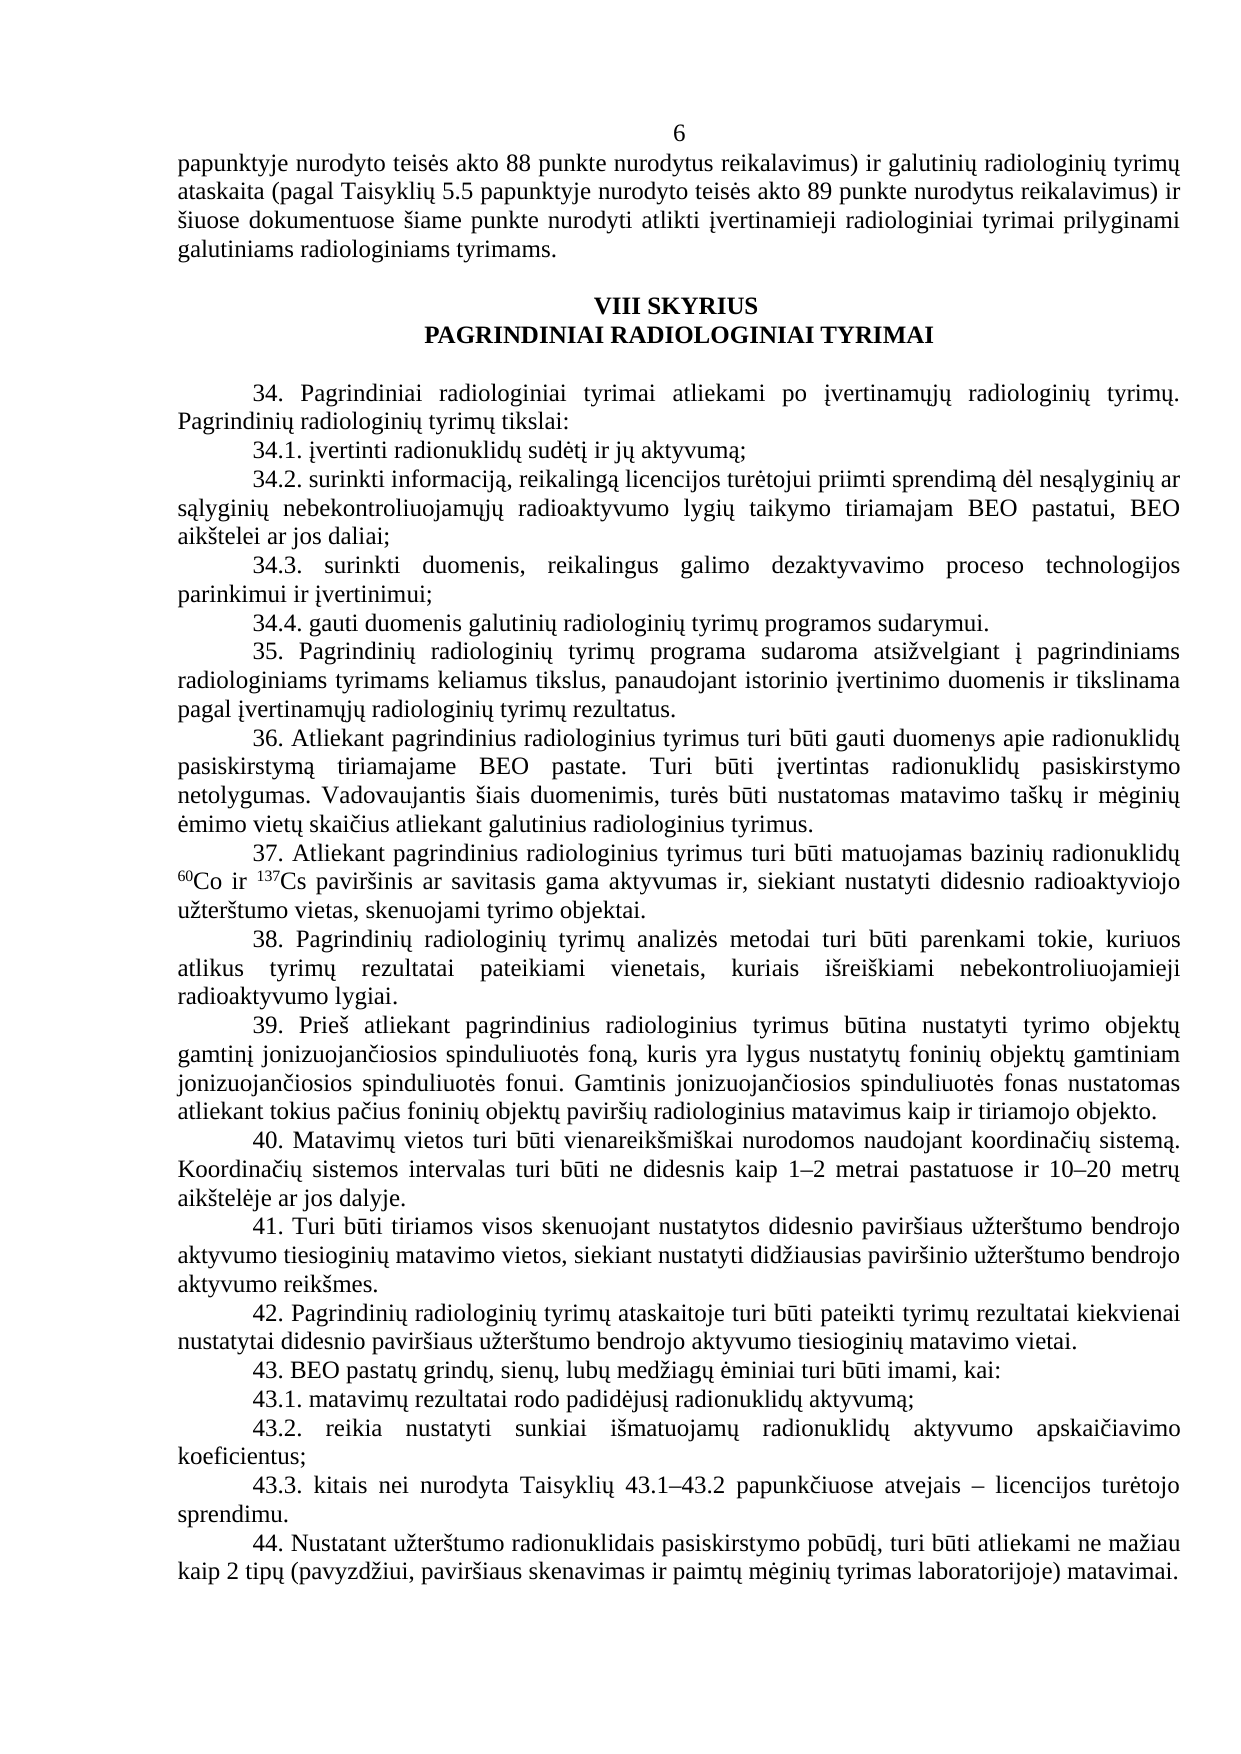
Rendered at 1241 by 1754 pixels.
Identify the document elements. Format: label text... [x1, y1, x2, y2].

text 37. Atliekant pagrindinius radiologinius tyrimus turi būti matuojamas bazinių radionuklidų 60Co ir 137Cs paviršinis ar savitasis gama aktyvumas ir, siekiant nustatyti didesnio radioaktyviojo užterštumo vietas, skenuojami tyrimo objektai. [177, 838, 1181, 924]
text 39. Prieš atliekant pagrindinius radiologinius tyrimus būtina nustatyti tyrimo objektų gamtinį jonizuojančiosios spinduliuotės foną, kuris yra lygus nustatytų foninių objektų gamtiniam jonizuojančiosios spinduliuotės fonui. Gamtinis jonizuojančiosios spinduliuotės fonas nustatomas atliekant tokius pačius foninių objektų paviršių radiologinius matavimus kaip ir tiriamojo objekto. [177, 1010, 1181, 1125]
text 34.4. gauti duomenis galutinių radiologinių tyrimų programos sudarymui. [177, 608, 1181, 636]
text PAGRINDINIAI RADIOLOGINIAI TYRIMAI [177, 320, 1181, 349]
text 41. Turi būti tiriamos visos skenuojant nustatytos didesnio paviršiaus užterštumo bendrojo aktyvumo tiesioginių matavimo vietos, siekiant nustatyti didžiausias paviršinio užterštumo bendrojo aktyvumo reikšmes. [177, 1211, 1181, 1298]
text 43.2. reikia nustatyti sunkiai išmatuojamų radionuklidų aktyvumo apskaičiavimo koeficientus; [177, 1413, 1181, 1470]
text 42. Pagrindinių radiologinių tyrimų ataskaitoje turi būti pateikti tyrimų rezultatai kiekvienai nustatytai didesnio paviršiaus užterštumo bendrojo aktyvumo tiesioginių matavimo vietai. [177, 1298, 1181, 1355]
text VIII SKYRIUS [177, 291, 1181, 320]
text papunktyje nurodyto teisės akto 88 punkte nurodytus reikalavimus) ir galutinių radiologinių tyrimų ataskaita (pagal Taisyklių 5.5 papunktyje nurodyto teisės akto 89 punkte nurodytus reikalavimus) ir šiuose dokumentuose šiame punkte nurodyti atlikti įvertinamieji radiologiniai tyrimai prilyginami galutiniams radiologiniams tyrimams. [177, 148, 1181, 263]
text 34.3. surinkti duomenis, reikalingus galimo dezaktyvavimo proceso technologijos parinkimui ir įvertinimui; [177, 550, 1181, 608]
text 40. Matavimų vietos turi būti vienareikšmiškai nurodomos naudojant koordinačių sistemą. Koordinačių sistemos intervalas turi būti ne didesnis kaip 1–2 metrai pastatuose ir 10–20 metrų aikštelėje ar jos dalyje. [177, 1125, 1181, 1211]
text 38. Pagrindinių radiologinių tyrimų analizės metodai turi būti parenkami tokie, kuriuos atlikus tyrimų rezultatai pateikiami vienetais, kuriais išreiškiami nebekontroliuojamieji radioaktyvumo lygiai. [177, 924, 1181, 1010]
text 34.2. surinkti informaciją, reikalingą licencijos turėtojui priimti sprendimą dėl nesąlyginių ar sąlyginių nebekontroliuojamųjų radioaktyvumo lygių taikymo tiriamajam BEO pastatui, BEO aikštelei ar jos daliai; [177, 464, 1181, 550]
text 34.1. įvertinti radionuklidų sudėtį ir jų aktyvumą; [177, 435, 1181, 464]
text 43. BEO pastatų grindų, sienų, lubų medžiagų ėminiai turi būti imami, kai: [177, 1355, 1181, 1384]
text 35. Pagrindinių radiologinių tyrimų programa sudaroma atsižvelgiant į pagrindiniams radiologiniams tyrimams keliamus tikslus, panaudojant istorinio įvertinimo duomenis ir tikslinama pagal įvertinamųjų radiologinių tyrimų rezultatus. [177, 636, 1181, 723]
text 44. Nustatant užterštumo radionuklidais pasiskirstymo pobūdį, turi būti atliekami ne mažiau kaip 2 tipų (pavyzdžiui, paviršiaus skenavimas ir paimtų mėginių tyrimas laboratorijoje) matavimai. [177, 1528, 1181, 1585]
text 34. Pagrindiniai radiologiniai tyrimai atliekami po įvertinamųjų radiologinių tyrimų. Pagrindinių radiologinių tyrimų tikslai: [177, 378, 1181, 435]
text 36. Atliekant pagrindinius radiologinius tyrimus turi būti gauti duomenys apie radionuklidų pasiskirstymą tiriamajame BEO pastate. Turi būti įvertintas radionuklidų pasiskirstymo netolygumas. Vadovaujantis šiais duomenimis, turės būti nustatomas matavimo taškų ir mėginių ėmimo vietų skaičius atliekant galutinius radiologinius tyrimus. [177, 723, 1181, 838]
text 43.3. kitais nei nurodyta Taisyklių 43.1–43.2 papunkčiuose atvejais – licencijos turėtojo sprendimu. [177, 1470, 1181, 1528]
text 43.1. matavimų rezultatai rodo padidėjusį radionuklidų aktyvumą; [177, 1384, 1181, 1413]
